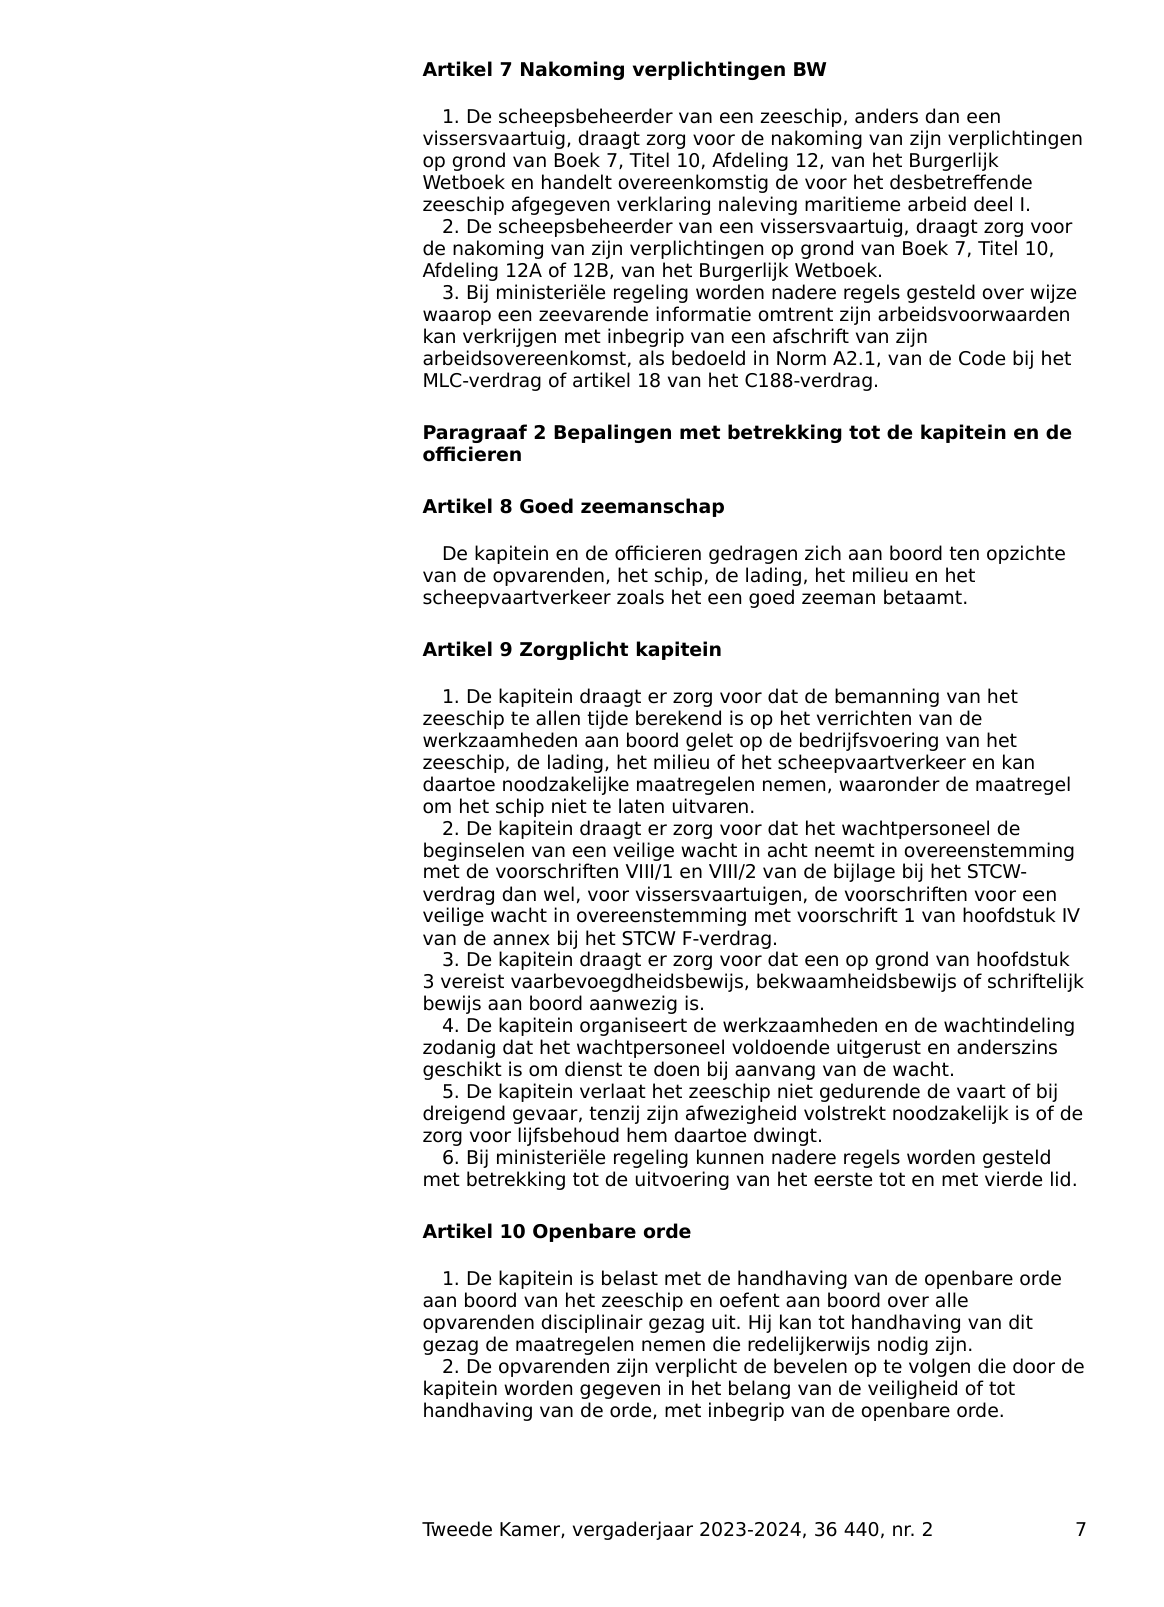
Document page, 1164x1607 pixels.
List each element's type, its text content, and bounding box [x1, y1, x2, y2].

text 3. Bij ministeriële regeling worden nadere regels gesteld over wijze waarop een zeevarende informatie omtrent zijn arbeidsvoorwaarden kan verkrijgen met inbegrip van een afschrift van zijn arbeidsovereenkomst, als bedoeld in Norm A2.1, van de Code bij het MLC-verdrag of artikel 18 van het C188-verdrag. [422, 282, 1087, 392]
text 2. De scheepsbeheerder van een vissersvaartuig, draagt zorg voor de nakoming van zijn verplichtingen op grond van Boek 7, Titel 10, Afdeling 12A of 12B, van het Burgerlijk Wetboek. [422, 216, 1087, 282]
text De kapitein en de officieren gedragen zich aan boord ten opzichte van de opvarenden, het schip, de lading, het milieu en het scheepvaartverkeer zoals het een goed zeeman betaamt. [422, 543, 1087, 609]
text 1. De kapitein draagt er zorg voor dat de bemanning van het zeeschip te allen tijde berekend is op het verrichten van de werkzaamheden aan boord gelet op de bedrijfsvoering van het zeeschip, de lading, het milieu of het scheepvaartverkeer en kan daartoe noodzakelijke maatregelen nemen, waaronder de maatregel om het schip niet te laten uitvaren. [422, 686, 1087, 817]
text 2. De kapitein draagt er zorg voor dat het wachtpersoneel de beginselen van een veilige wacht in acht neemt in overeenstemming met de voorschriften VIII/1 en VIII/2 van de bijlage bij het STCW-verdrag dan wel, voor vissersvaartuigen, de voorschriften voor een veilige wacht in overeenstemming met voorschrift 1 van hoofdstuk IV van de annex bij het STCW F-verdrag. [422, 817, 1087, 949]
text 5. De kapitein verlaat het zeeschip niet gedurende de vaart of bij dreigend gevaar, tenzij zijn afwezigheid volstrekt noodzakelijk is of de zorg voor lijfsbehoud hem daartoe dwingt. [422, 1081, 1087, 1147]
text 1. De scheepsbeheerder van een zeeschip, anders dan een vissersvaartuig, draagt zorg voor de nakoming van zijn verplichtingen op grond van Boek 7, Titel 10, Afdeling 12, van het Burgerlijk Wetboek en handelt overeenkomstig de voor het desbetreffende zeeschip afgegeven verklaring naleving maritieme arbeid deel I. [422, 106, 1087, 216]
text 6. Bij ministeriële regeling kunnen nadere regels worden gesteld met betrekking tot de uitvoering van het eerste tot en met vierde lid. [422, 1147, 1087, 1191]
subtitle Artikel 7 Nakoming verplichtingen BW [422, 59, 1087, 81]
text 3. De kapitein draagt er zorg voor dat een op grond van hoofdstuk 3 vereist vaarbevoegdheidsbewijs, bekwaamheidsbewijs of schriftelijk bewijs aan boord aanwezig is. [422, 949, 1087, 1015]
subtitle Artikel 8 Goed zeemanschap [422, 496, 1087, 518]
subtitle Artikel 10 Openbare orde [422, 1221, 1087, 1243]
subtitle Paragraaf 2 Bepalingen met betrekking tot de kapitein en de officieren [422, 422, 1087, 466]
text 1. De kapitein is belast met de handhaving van de openbare orde aan boord van het zeeschip en oefent aan boord over alle opvarenden disciplinair gezag uit. Hij kan tot handhaving van dit gezag de maatregelen nemen die redelijkerwijs nodig zijn. [422, 1268, 1087, 1356]
text 4. De kapitein organiseert de werkzaamheden en de wachtindeling zodanig dat het wachtpersoneel voldoende uitgerust en anderszins geschikt is om dienst te doen bij aanvang van de wacht. [422, 1015, 1087, 1081]
text 2. De opvarenden zijn verplicht de bevelen op te volgen die door de kapitein worden gegeven in het belang van de veiligheid of tot handhaving van de orde, met inbegrip van de openbare orde. [422, 1356, 1087, 1422]
subtitle Artikel 9 Zorgplicht kapitein [422, 639, 1087, 661]
